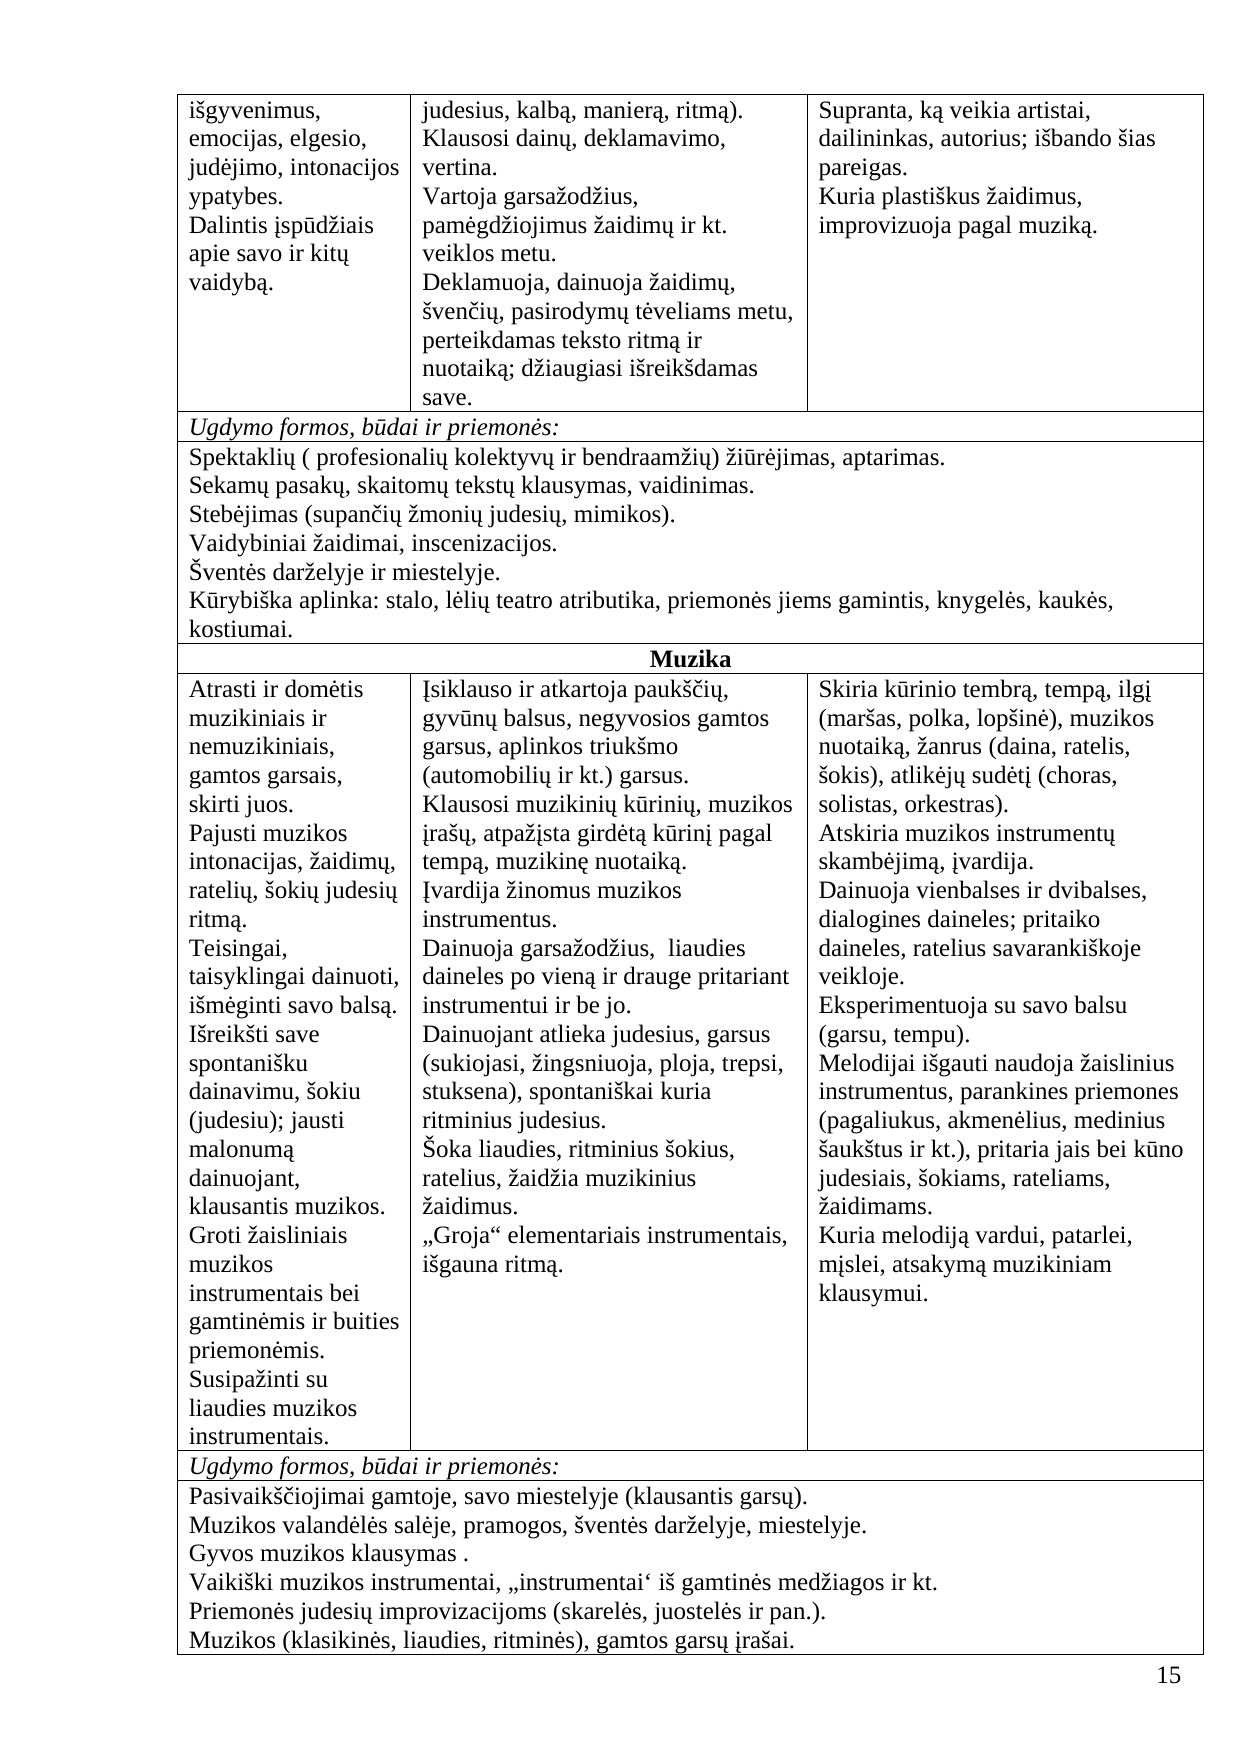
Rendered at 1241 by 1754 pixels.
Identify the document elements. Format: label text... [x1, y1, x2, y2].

table_cell Supranta, ką veikia artistai, dailininkas, autorius; išbando šias pareigas. Kuria plastiškus žaidimus, improvizuoja pagal muziką. [808, 95, 1203, 411]
table_cell išgyvenimus, emocijas, elgesio, judėjimo, intonacijos ypatybes. Dalintis įspūdžiais apie savo ir kitų vaidybą. [178, 95, 410, 411]
table_cell Ugdymo formos, būdai ir priemonės: [178, 1451, 1203, 1480]
table_cell judesius, kalbą, manierą, ritmą). Klausosi dainų, deklamavimo, vertina. Vartoja garsažodžius, pamėgdžiojimus žaidimų ir kt. veiklos metu. Deklamuoja, dainuoja žaidimų, švenčių, pasirodymų tėveliams metu, perteikdamas teksto ritmą ir nuotaiką; džiaugiasi išreikšdamas save. [411, 95, 807, 411]
table_cell Muzika [178, 644, 1203, 673]
table_cell Skiria kūrinio tembrą, tempą, ilgį (maršas, polka, lopšinė), muzikos nuotaiką, žanrus (daina, ratelis, šokis), atlikėjų sudėtį (choras, solistas, orkestras). Atskiria muzikos instrumentų skambėjimą, įvardija. Dainuoja vienbalses ir dvibalses, dialogines daineles; pritaiko daineles, ratelius savarankiškoje veikloje. Eksperimentuoja su savo balsu (garsu, tempu). Melodijai išgauti naudoja žaislinius instrumentus, parankines priemones (pagaliukus, akmenėlius, medinius šaukštus ir kt.), pritaria jais bei kūno judesiais, šokiams, rateliams, žaidimams. Kuria melodiją vardui, patarlei, mįslei, atsakymą muzikiniam klausymui. [808, 674, 1203, 1450]
table_cell Spektaklių ( profesionalių kolektyvų ir bendraamžių) žiūrėjimas, aptarimas. Sekamų pasakų, skaitomų tekstų klausymas, vaidinimas. Stebėjimas (supančių žmonių judesių, mimikos). Vaidybiniai žaidimai, inscenizacijos. Šventės darželyje ir miestelyje. Kūrybiška aplinka: stalo, lėlių teatro atributika, priemonės jiems gamintis, knygelės, kaukės, kostiumai. [178, 442, 1203, 643]
table_cell Atrasti ir domėtis muzikiniais ir nemuzikiniais, gamtos garsais, skirti juos. Pajusti muzikos intonacijas, žaidimų, ratelių, šokių judesių ritmą. Teisingai, taisyklingai dainuoti, išmėginti savo balsą. Išreikšti save spontanišku dainavimu, šokiu (judesiu); jausti malonumą dainuojant, klausantis muzikos. Groti žaisliniais muzikos instrumentais bei gamtinėmis ir buities priemonėmis. Susipažinti su liaudies muzikos instrumentais. [178, 674, 410, 1450]
table_cell Ugdymo formos, būdai ir priemonės: [178, 412, 1203, 441]
table_cell Pasivaikščiojimai gamtoje, savo miestelyje (klausantis garsų). Muzikos valandėlės salėje, pramogos, šventės darželyje, miestelyje. Gyvos muzikos klausymas . Vaikiški muzikos instrumentai, „instrumentai‘ iš gamtinės medžiagos ir kt. Priemonės judesių improvizacijoms (skarelės, juostelės ir pan.). Muzikos (klasikinės, liaudies, ritminės), gamtos garsų įrašai. [178, 1481, 1203, 1653]
table_cell Įsiklauso ir atkartoja paukščių, gyvūnų balsus, negyvosios gamtos garsus, aplinkos triukšmo (automobilių ir kt.) garsus. Klausosi muzikinių kūrinių, muzikos įrašų, atpažįsta girdėtą kūrinį pagal tempą, muzikinę nuotaiką. Įvardija žinomus muzikos instrumentus. Dainuoja garsažodžius, liaudies daineles po vieną ir drauge pritariant instrumentui ir be jo. Dainuojant atlieka judesius, garsus (sukiojasi, žingsniuoja, ploja, trepsi, stuksena), spontaniškai kuria ritminius judesius. Šoka liaudies, ritminius šokius, ratelius, žaidžia muzikinius žaidimus. „Groja“ elementariais instrumentais, išgauna ritmą. [411, 674, 807, 1450]
